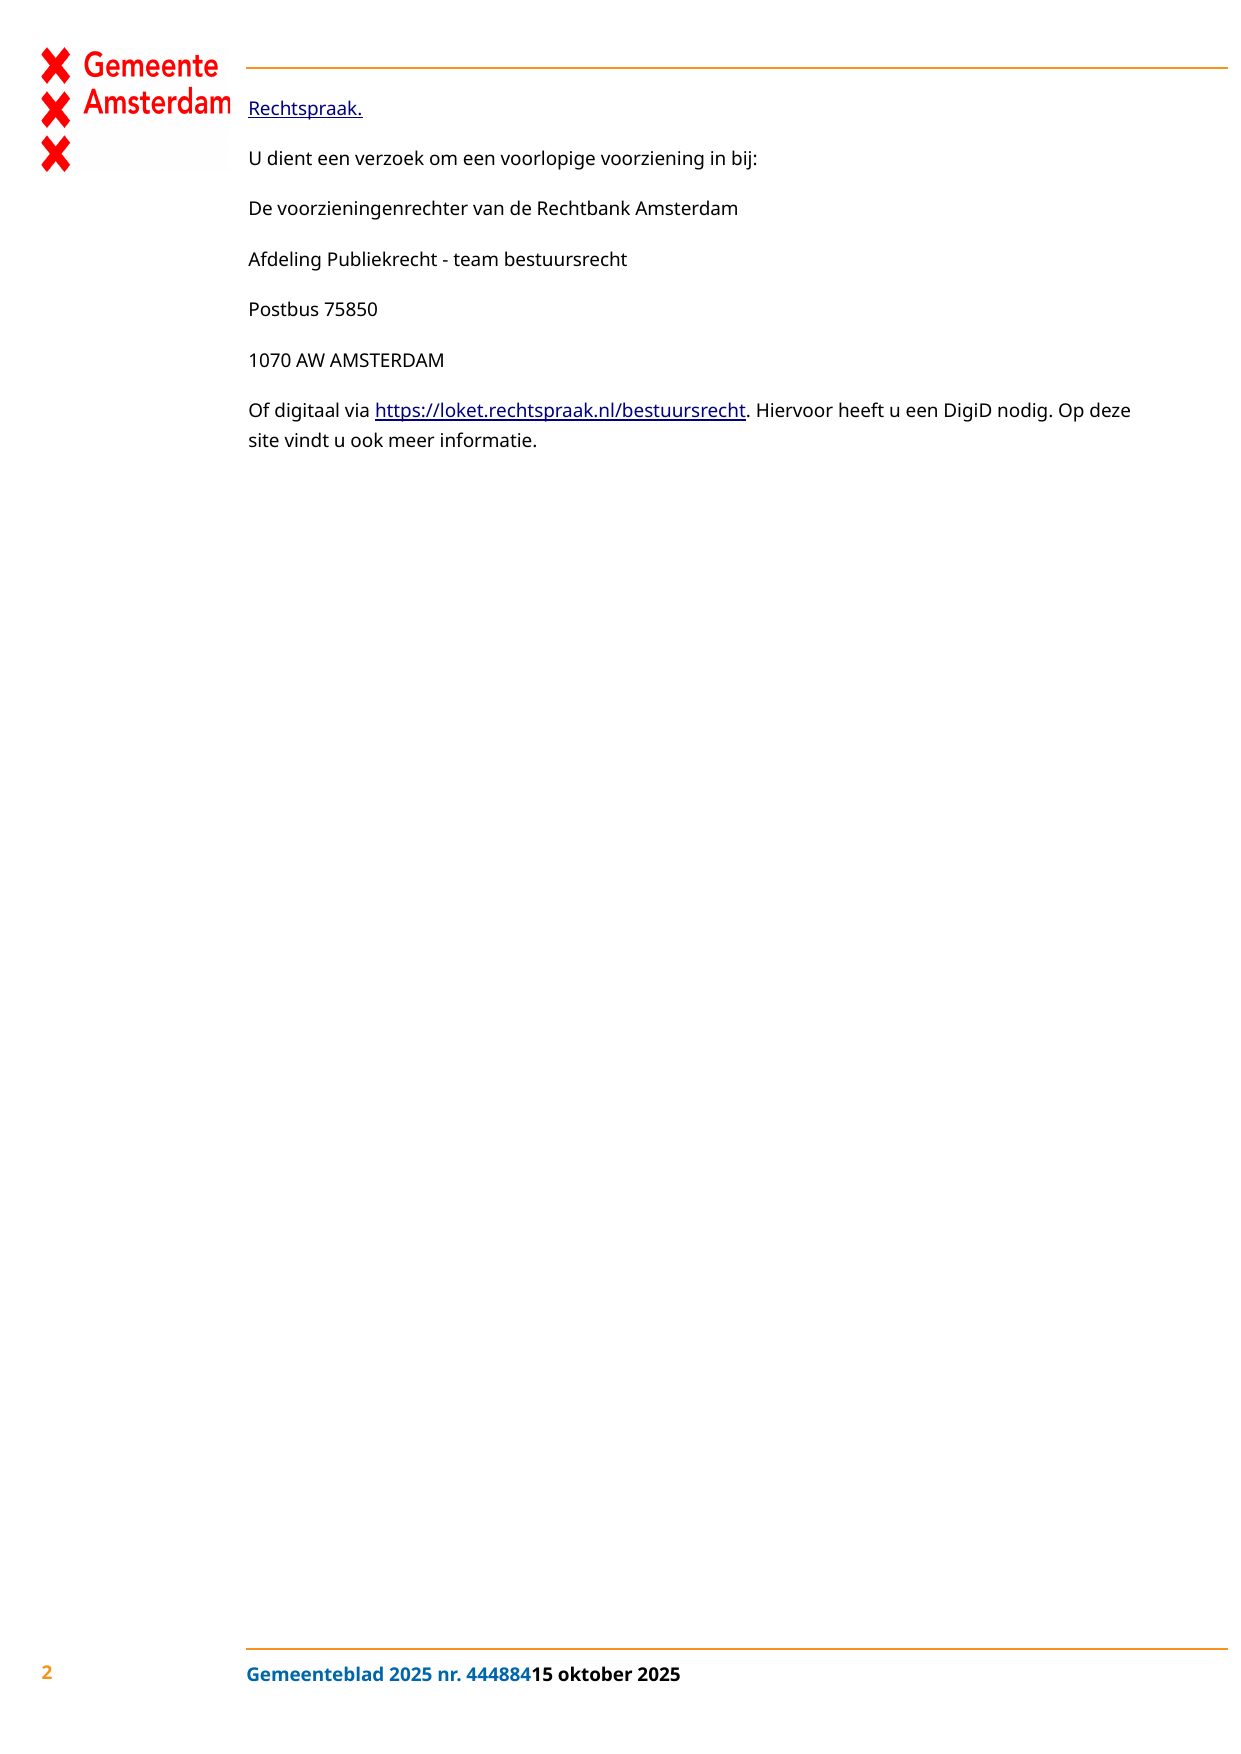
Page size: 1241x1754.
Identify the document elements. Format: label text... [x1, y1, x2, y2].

text De voorzieningenrechter van de Rechtbank Amsterdam [248, 196, 1152, 221]
text Rechtspraak. [248, 95, 1152, 121]
text Postbus 75850 [248, 296, 1152, 322]
text Afdeling Publiekrecht - team bestuursrecht [248, 246, 1152, 272]
text Of digitaal via https://loket.rechtspraak.nl/bestuursrecht. Hiervoor heeft u een DigiD nodig. Op deze site vindt u ook meer informatie. [248, 397, 1152, 453]
text 1070 AW AMSTERDAM [248, 347, 1152, 373]
text U dient een verzoek om een voorlopige voorziening in bij: [248, 145, 1152, 171]
picture [41, 47, 231, 172]
